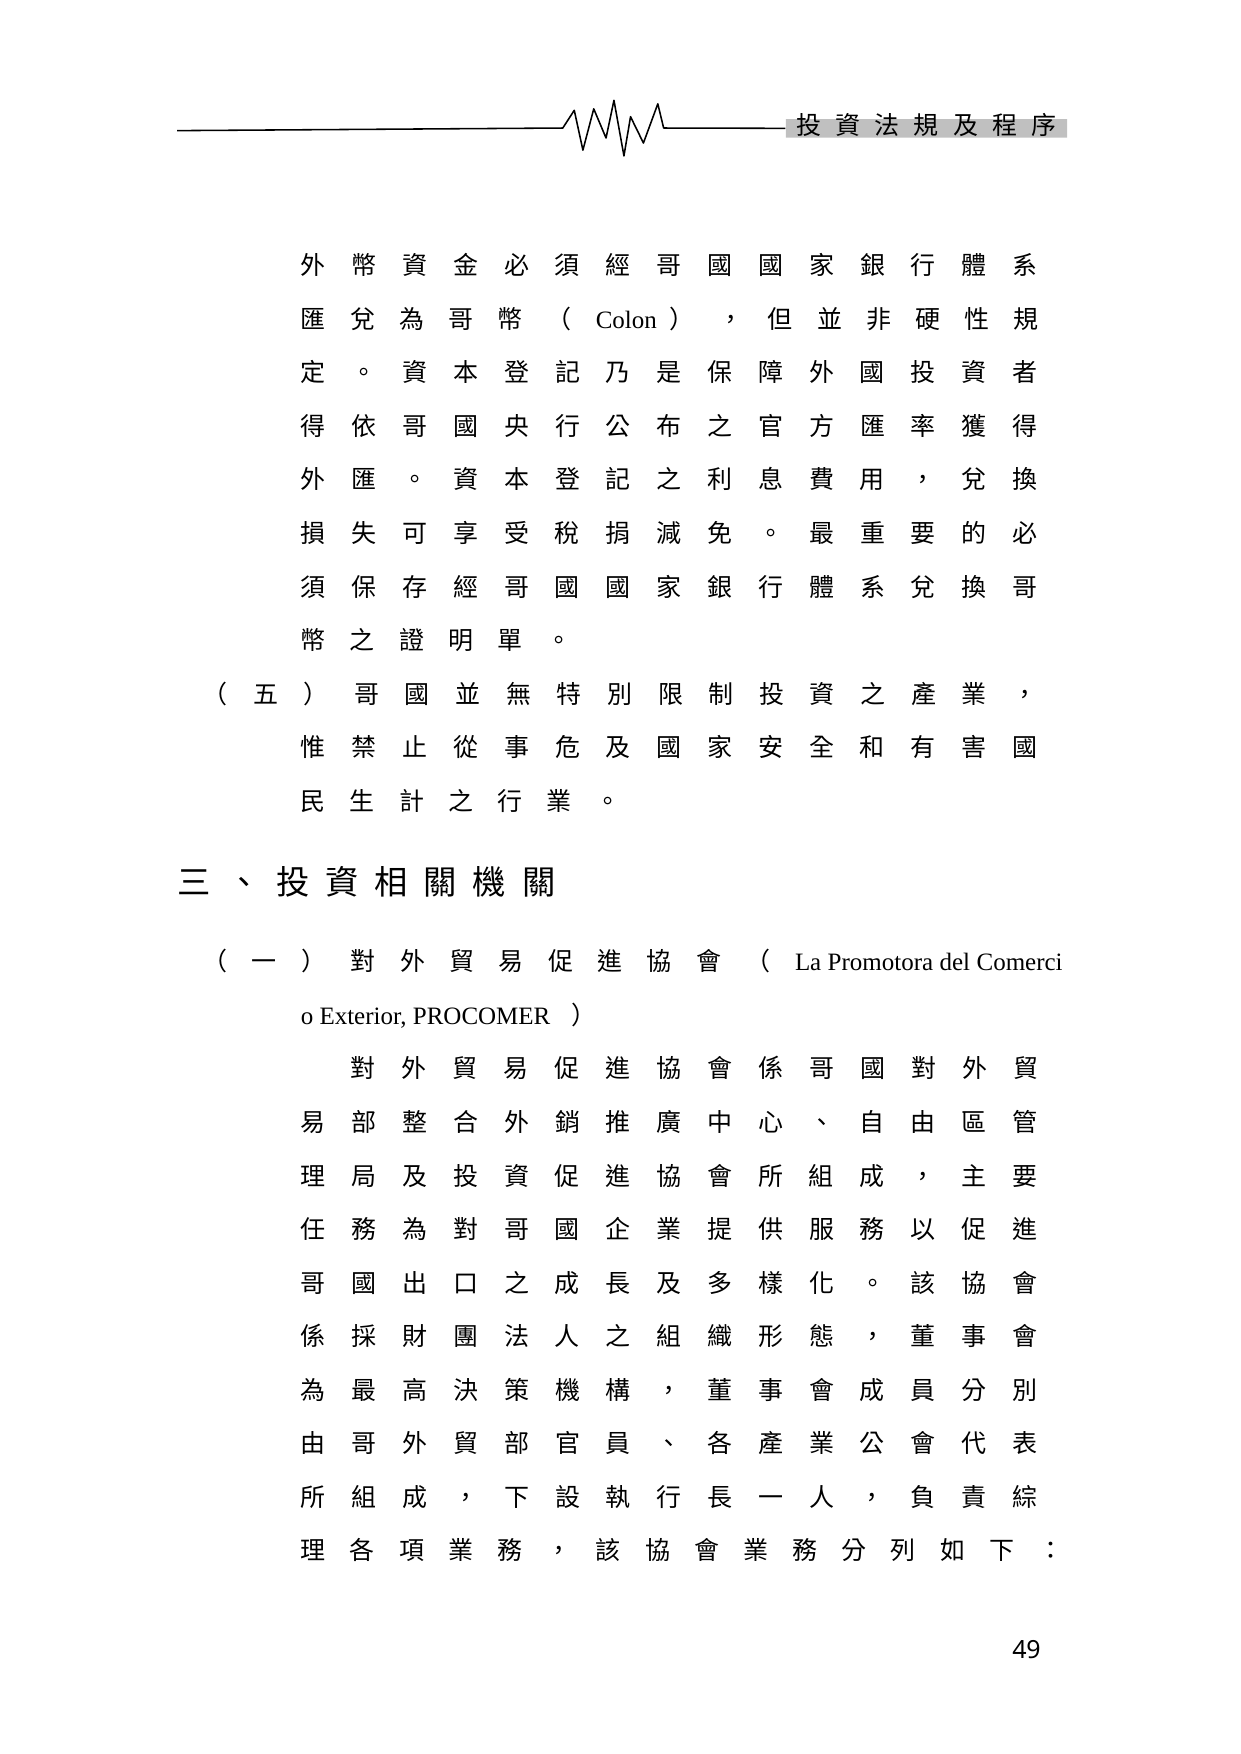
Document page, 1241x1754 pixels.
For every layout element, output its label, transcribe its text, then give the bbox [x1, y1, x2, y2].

text 外幣資金必須經哥國國家銀行體系匯兌為哥幣（Colon），但並非硬性規定。資本登記乃是保障外國投資者得依哥國央行公布之官方匯率獲得外匯。資本登記之利息費用，兌換損失可享受稅捐減免。最重要的必須保存經哥國國家銀行體系兌換哥幣之證明單。 [202, 237, 1063, 666]
text （一）對外貿易促進協會（La Promotora del Comercio Exterior, PROCOMER） [202, 933, 1063, 1040]
text 對外貿易促進協會係哥國對外貿易部整合外銷推廣中心、自由區管理局及投資促進協會所組成，主要任務為對哥國企業提供服務以促進哥國出口之成長及多樣化。該協會係採財團法人之組織形態，董事會為最高決策機構，董事會成員分別由哥外貿部官員、各產業公會代表所組成，下設執行長一人，負責綜理各項業務，該協會業務分列如下： [276, 1040, 1063, 1576]
text （五）哥國並無特別限制投資之產業，惟禁止從事危及國家安全和有害國民生計之行業。 [202, 666, 1063, 826]
text 三、投資相關機關 [178, 853, 1063, 906]
